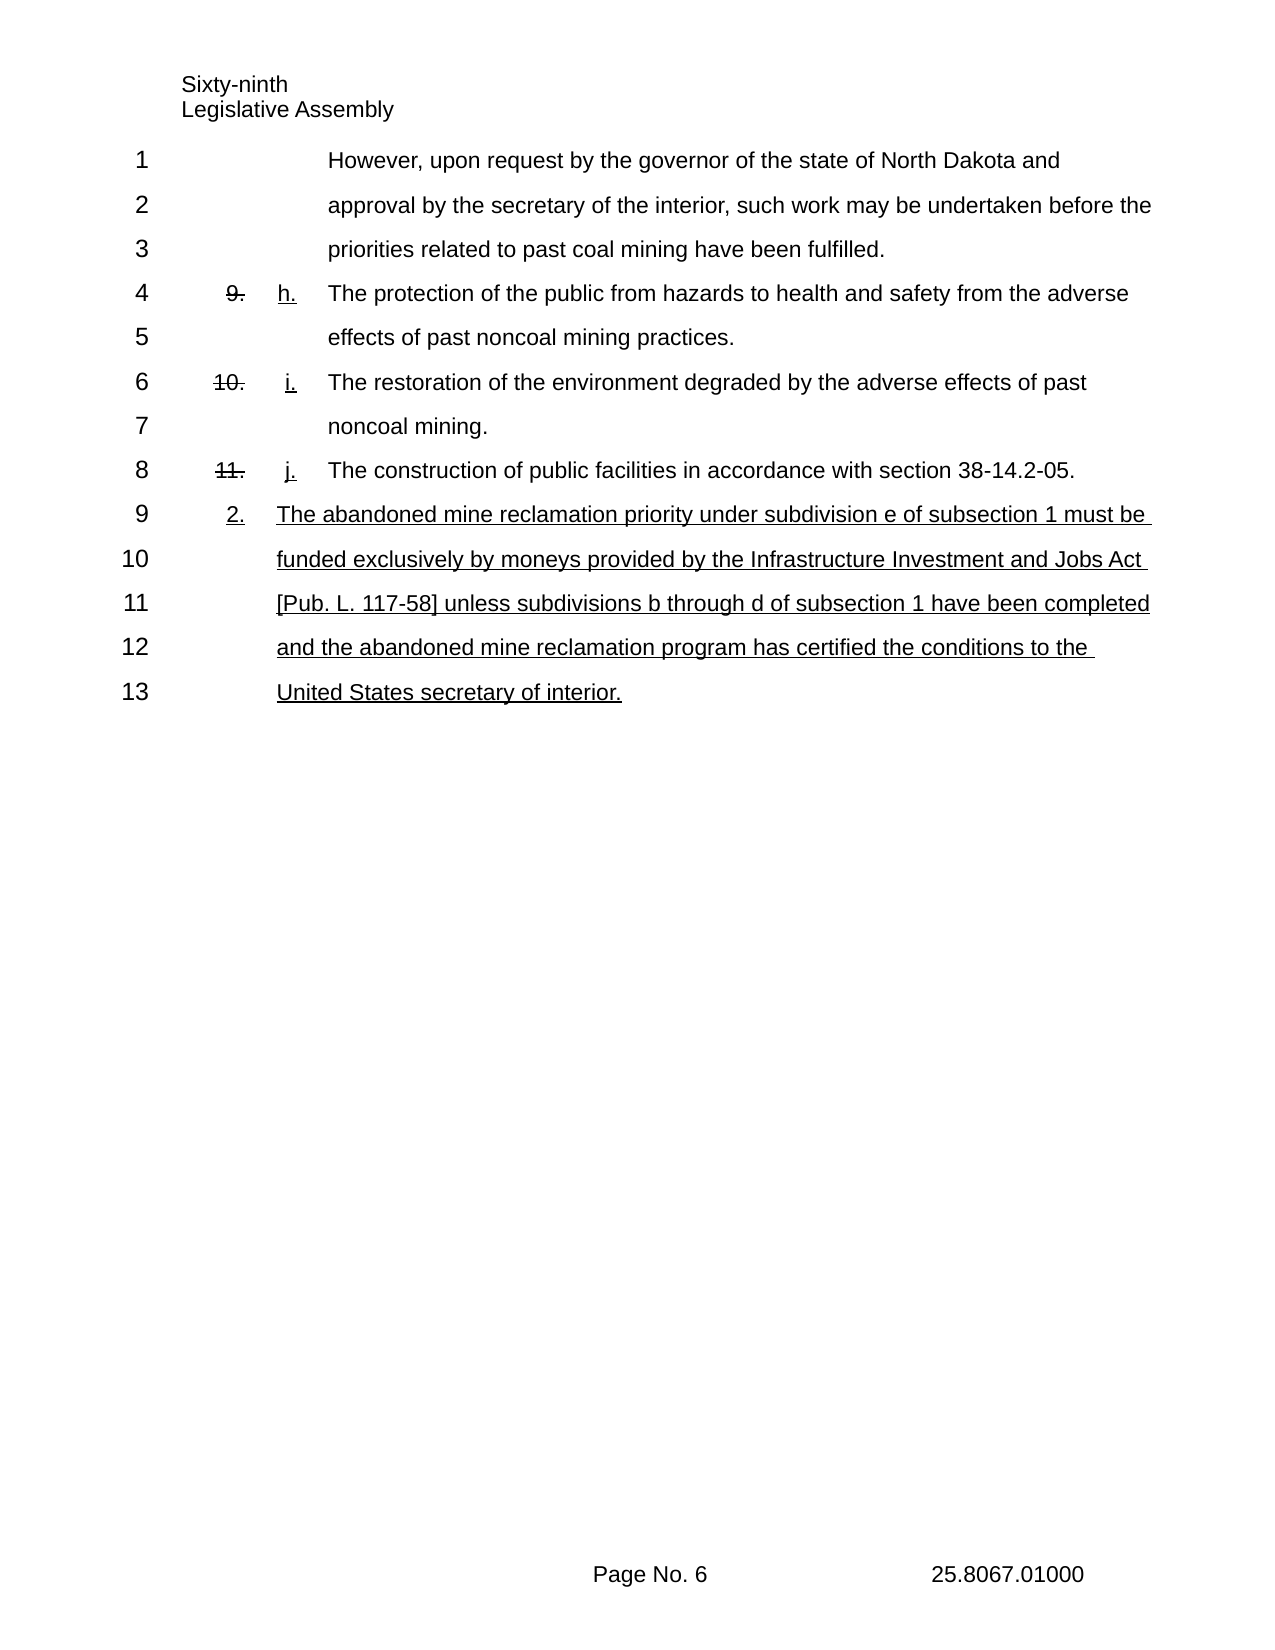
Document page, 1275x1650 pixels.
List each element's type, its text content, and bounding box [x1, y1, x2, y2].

text 9. h. The protection of the public from hazards to health and safety from the adverse effects of past noncoal mining practices. [181, 266, 1154, 355]
text However, upon request by the governor of the state of North Dakota and approval by the secretary of the interior, such work may be undertaken before the priorities related to past coal mining have been fulfilled. [181, 133, 1154, 266]
text 11. j. The construction of public facilities in accordance with section 38‑14.2‑05. [181, 443, 1154, 487]
text 10. i. The restoration of the environment degraded by the adverse effects of past noncoal mining. [181, 355, 1154, 443]
text 2. The abandoned mine reclamation priority under subdivision e of subsection 1 must be funded exclusively by moneys provided by the Infrastructure Investment and Jobs Act [Pub. L. 117-58] unless subdivisions b through d of subsection 1 have been completed and the abandoned mine reclamation program has certified the conditions to the United States secretary of interior. [181, 487, 1154, 709]
